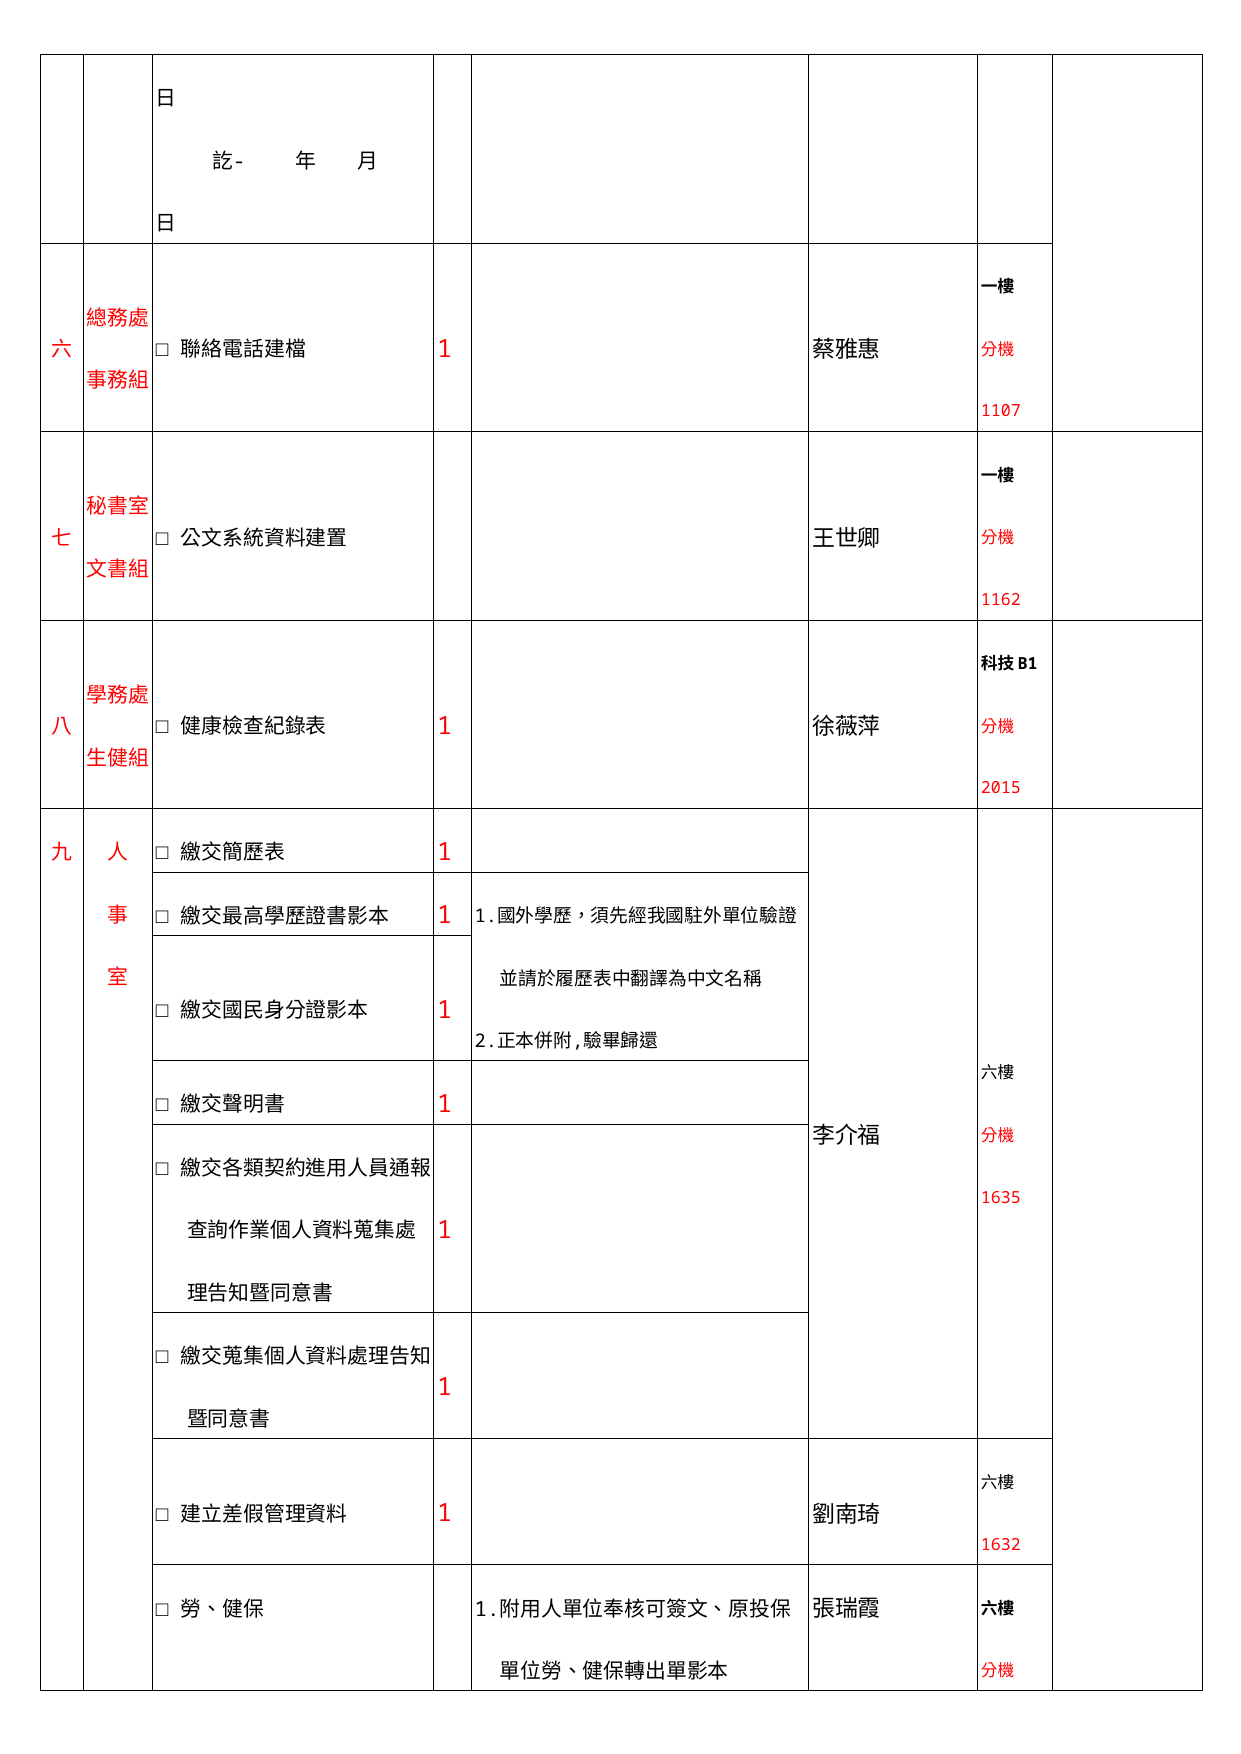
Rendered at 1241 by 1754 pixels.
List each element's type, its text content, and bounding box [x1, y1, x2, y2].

table_cell □ 繳交各類契約進用人員通報查詢作業個人資料蒐集處理告知暨同意書 [153, 1125, 433, 1312]
table_cell [84, 55, 152, 242]
table_cell 科技B1 分機2015 [978, 621, 1052, 808]
table_cell [1053, 55, 1202, 431]
table_cell □ 繳交簡歷表 [153, 809, 433, 872]
table_cell 七 [41, 432, 83, 619]
table_cell 1.附用人單位奉核可簽文、原投保單位勞、健保轉出單影本 [472, 1565, 808, 1690]
table_cell □ 繳交國民身分證影本 [153, 936, 433, 1060]
table_cell 1 [434, 1125, 471, 1312]
table_cell □ 勞、健保 [153, 1565, 433, 1690]
table_cell 總務處事務組 [84, 244, 152, 431]
table_cell 李介福 [809, 809, 977, 1438]
table_cell 六樓 分機 [978, 1565, 1052, 1690]
table_cell 1 [434, 936, 471, 1060]
table_cell □ 繳交最高學歷證書影本 [153, 873, 433, 935]
table_cell [1053, 621, 1202, 808]
table_cell [472, 244, 808, 431]
table_cell 學務處生健組 [84, 621, 152, 808]
table_cell [472, 1125, 808, 1312]
table_cell 秘書室文書組 [84, 432, 152, 619]
table_cell 劉南琦 [809, 1439, 977, 1564]
table_cell □ 繳交聲明書 [153, 1061, 433, 1124]
table_cell 八 [41, 621, 83, 808]
table_cell [472, 1313, 808, 1438]
table_cell □ 健康檢查紀錄表 [153, 621, 433, 808]
table_cell [434, 432, 471, 619]
table_cell [978, 55, 1052, 242]
table_cell 1 [434, 1439, 471, 1564]
table_cell 一樓 分機1107 [978, 244, 1052, 431]
table_cell [1053, 809, 1202, 1690]
table_cell 王世卿 [809, 432, 977, 619]
table_cell 1 [434, 873, 471, 935]
table_cell 六 [41, 244, 83, 431]
table_cell 日 訖- 年 月 日 [153, 55, 433, 242]
table_cell [434, 1565, 471, 1690]
table_cell [472, 809, 808, 872]
table_cell □ 繳交蒐集個人資料處理告知暨同意書 [153, 1313, 433, 1438]
table_cell 一樓 分機1162 [978, 432, 1052, 619]
table_cell [472, 1439, 808, 1564]
table_cell [472, 432, 808, 619]
table_cell 張瑞霞 [809, 1565, 977, 1690]
table_cell 人 事 室 [84, 809, 152, 1690]
table_cell [472, 621, 808, 808]
table_cell [1053, 432, 1202, 619]
table_cell □ 建立差假管理資料 [153, 1439, 433, 1564]
table_cell [809, 55, 977, 242]
table_cell 1.國外學歷，須先經我國駐外單位驗證並請於履歷表中翻譯為中文名稱 2.正本併附,驗畢歸還 [472, 873, 808, 1060]
table_cell 六樓1632 [978, 1439, 1052, 1564]
table_cell 1 [434, 244, 471, 431]
table_cell 蔡雅惠 [809, 244, 977, 431]
table_cell [434, 55, 471, 242]
table_cell □ 公文系統資料建置 [153, 432, 433, 619]
table_cell 徐薇萍 [809, 621, 977, 808]
table_cell [41, 55, 83, 242]
table_cell 1 [434, 1313, 471, 1438]
table_cell 1 [434, 621, 471, 808]
table_cell 1 [434, 809, 471, 872]
table_cell □ 聯絡電話建檔 [153, 244, 433, 431]
table_cell 九 [41, 809, 83, 1690]
table_cell [472, 1061, 808, 1124]
table_cell 六樓 分機1635 [978, 809, 1052, 1438]
table_cell [472, 55, 808, 242]
table_cell 1 [434, 1061, 471, 1124]
